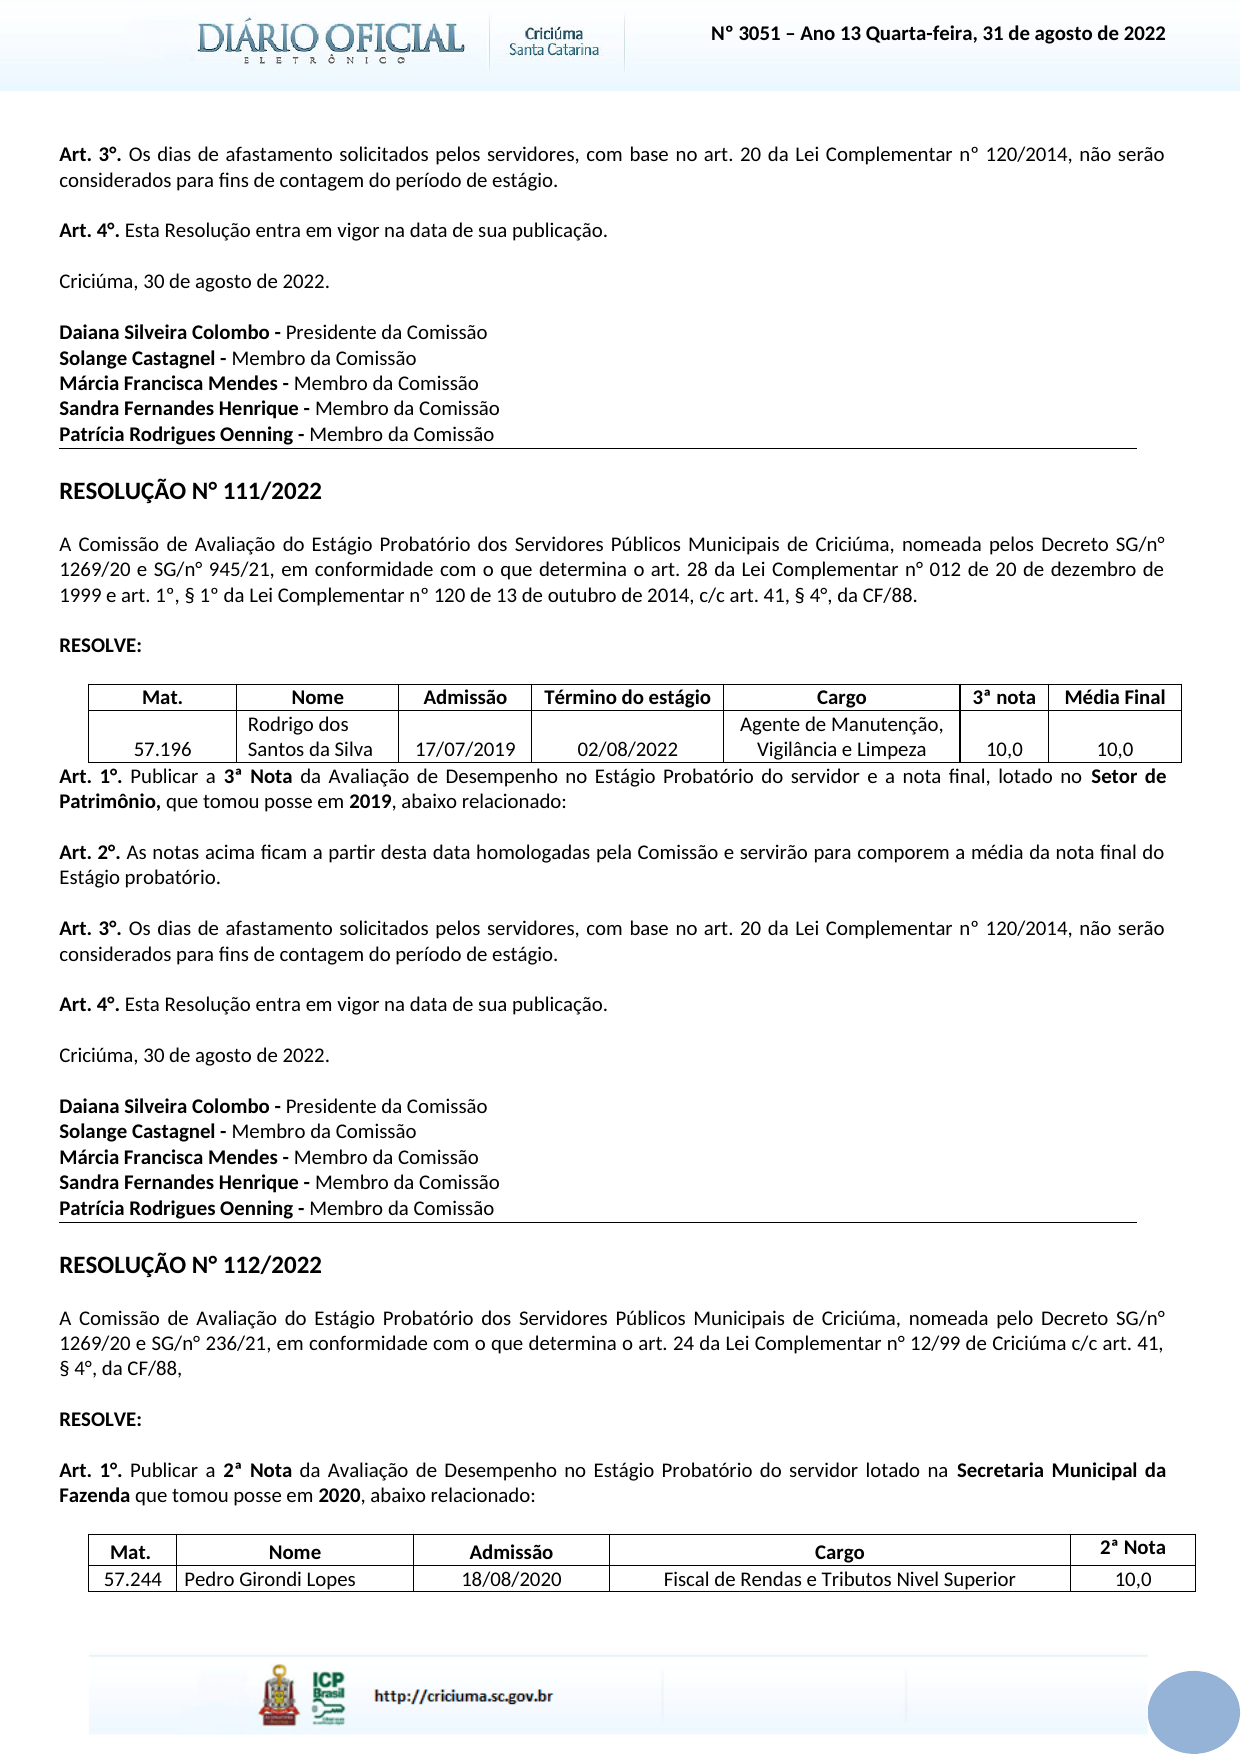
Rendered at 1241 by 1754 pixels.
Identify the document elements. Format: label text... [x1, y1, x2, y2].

text Patrícia Rodrigues Oenning - Membro da Comissão [59, 421, 1137, 448]
text Art. 3°. Os dias de afastamento solicitados pelos servidores, com base no art. 20 da Lei Complementar nº 120/2014, não serão considerados para fins de contagem do período de estágio. [59, 141, 1167, 192]
text A Comissão de Avaliação do Estágio Probatório dos Servidores Públicos Municipais de Criciúma, nomeada pelo Decreto SG/n° 1269/20 e SG/n° 236/21, em conformidade com o que determina o art. 24 da Lei Complementar n° 12/99 de Criciúma c/c art. 41, § 4°, da CF/88, [59, 1305, 1167, 1381]
table_header 2ª Nota [1071, 1535, 1195, 1565]
text Criciúma, 30 de agosto de 2022. [59, 1042, 1167, 1068]
table_cell 57.196 [89, 711, 236, 762]
text Art. 4°. Esta Resolução entra em vigor na data de sua publicação. [59, 992, 1167, 1017]
text Márcia Francisca Mendes - Membro da Comissão [59, 1144, 1167, 1169]
text Art. 1°. Publicar a 3ª Nota da Avaliação de Desempenho no Estágio Probatório do servidor e a nota final, lotado no Setor de Patrimônio, que tomou posse em 2019, abaixo relacionado: [59, 763, 1167, 814]
text Daiana Silveira Colombo - Presidente da Comissão [59, 1093, 1167, 1119]
table_header Término do estágio [532, 685, 723, 710]
text Art. 3°. Os dias de afastamento solicitados pelos servidores, com base no art. 20 da Lei Complementar nº 120/2014, não serão considerados para fins de contagem do período de estágio. [59, 915, 1167, 966]
table_cell Agente de Manutenção, Vigilância e Limpeza [724, 711, 959, 762]
text Solange Castagnel - Membro da Comissão [59, 1119, 1167, 1144]
text Márcia Francisca Mendes - Membro da Comissão [59, 370, 1167, 396]
table_header Admissão [399, 685, 531, 710]
text Art. 1°. Publicar a 2ª Nota da Avaliação de Desempenho no Estágio Probatório do servidor lotado na Secretaria Municipal da Fazenda que tomou posse em 2020, abaixo relacionado: [59, 1457, 1167, 1508]
table_cell Pedro Girondi Lopes [177, 1566, 413, 1591]
text Criciúma, 30 de agosto de 2022. [59, 268, 1167, 294]
text RESOLUÇÃO N° 111/2022 [59, 475, 1167, 506]
table_header Nome [237, 685, 398, 710]
table_header Nome [177, 1535, 413, 1565]
text RESOLUÇÃO N° 112/2022 [59, 1249, 1167, 1279]
table_cell 18/08/2020 [414, 1566, 609, 1591]
text A Comissão de Avaliação do Estágio Probatório dos Servidores Públicos Municipais de Criciúma, nomeada pelos Decreto SG/n° 1269/20 e SG/n° 945/21, em conformidade com o que determina o art. 28 da Lei Complementar n° 012 de 20 de dezembro de 1999 e art. 1º, § 1º da Lei Complementar nº 120 de 13 de outubro de 2014, c/c art. 41, § 4°, da CF/88. [59, 531, 1167, 607]
table_cell Fiscal de Rendas e Tributos Nivel Superior [610, 1566, 1070, 1591]
table_header Mat. [89, 685, 236, 710]
text RESOLVE: [59, 633, 1167, 658]
text Daiana Silveira Colombo - Presidente da Comissão [59, 319, 1167, 345]
table_cell 17/07/2019 [399, 711, 531, 762]
table_header Mat. [89, 1535, 176, 1565]
text Solange Castagnel - Membro da Comissão [59, 345, 1167, 370]
table_header 3ª nota [961, 685, 1048, 710]
text Art. 2°. As notas acima ficam a partir desta data homologadas pela Comissão e servirão para comporem a média da nota final do Estágio probatório. [59, 839, 1167, 890]
table_cell 10,0 [961, 711, 1048, 762]
table_cell Rodrigo dos Santos da Silva [237, 711, 398, 762]
text Sandra Fernandes Henrique - Membro da Comissão [59, 1169, 1167, 1195]
text RESOLVE: [59, 1406, 1167, 1432]
table_cell 57.244 [89, 1566, 176, 1591]
table_header Cargo [724, 685, 959, 710]
table_header Média Final [1049, 685, 1181, 710]
table_header Cargo [610, 1535, 1070, 1565]
text Sandra Fernandes Henrique - Membro da Comissão [59, 396, 1167, 421]
table_header Admissão [414, 1535, 609, 1565]
table_cell 10,0 [1049, 711, 1181, 762]
table_cell 02/08/2022 [532, 711, 723, 762]
text Patrícia Rodrigues Oenning - Membro da Comissão [59, 1195, 1137, 1222]
text Art. 4°. Esta Resolução entra em vigor na data de sua publicação. [59, 218, 1167, 243]
table_cell 10,0 [1071, 1566, 1195, 1591]
